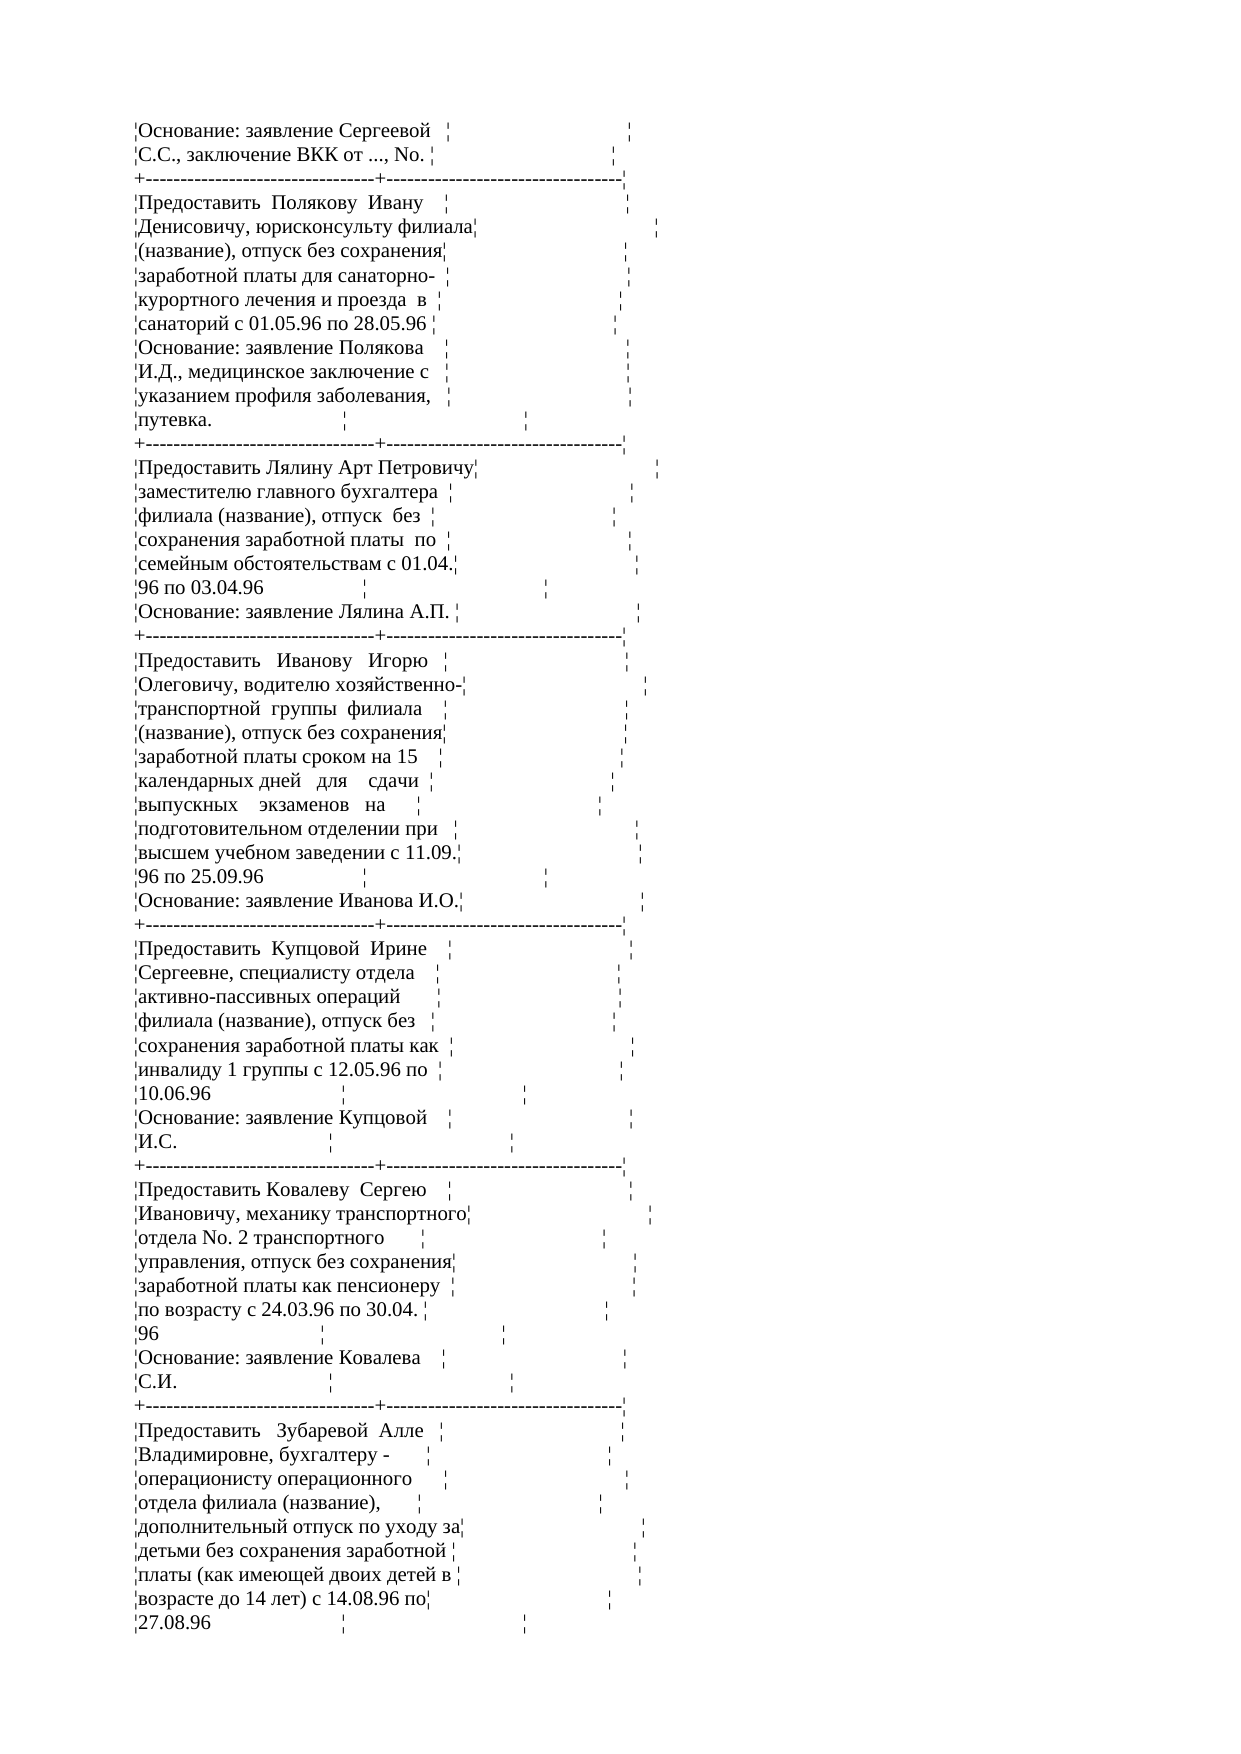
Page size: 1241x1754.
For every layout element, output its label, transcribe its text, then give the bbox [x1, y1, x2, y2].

text ¦Основание: заявление Ковалева ¦ ¦ [118, 1345, 1122, 1369]
text ¦выпускных экзаменов на ¦ ¦ [118, 792, 1122, 816]
text +---------------------------------+----------------------------------¦ [118, 1153, 1122, 1177]
text ¦Владимировне, бухгалтеру - ¦ ¦ [118, 1442, 1122, 1466]
text ¦сохранения заработной платы как ¦ ¦ [118, 1032, 1122, 1057]
text +---------------------------------+----------------------------------¦ [118, 1393, 1122, 1417]
text ¦Основание: заявление Иванова И.О.¦ ¦ [118, 888, 1122, 912]
text ¦Сергеевне, специалисту отдела ¦ ¦ [118, 960, 1122, 984]
text ¦сохранения заработной платы по ¦ ¦ [118, 527, 1122, 551]
text ¦отдела филиала (название), ¦ ¦ [118, 1490, 1122, 1514]
text ¦С.С., заключение ВКК от ..., No. ¦ ¦ [118, 142, 1122, 166]
text ¦И.С. ¦ ¦ [118, 1129, 1122, 1153]
text ¦заработной платы для санаторно- ¦ ¦ [118, 262, 1122, 287]
text ¦27.08.96 ¦ ¦ [118, 1610, 1122, 1634]
text +---------------------------------+----------------------------------¦ [118, 431, 1122, 455]
text ¦операционисту операционного ¦ ¦ [118, 1466, 1122, 1490]
text ¦С.И. ¦ ¦ [118, 1369, 1122, 1393]
text ¦96 по 25.09.96 ¦ ¦ [118, 864, 1122, 888]
text ¦Основание: заявление Лялина А.П. ¦ ¦ [118, 599, 1122, 623]
text ¦детьми без сохранения заработной ¦ ¦ [118, 1538, 1122, 1562]
text ¦(название), отпуск без сохранения¦ ¦ [118, 720, 1122, 744]
text +---------------------------------+----------------------------------¦ [118, 166, 1122, 190]
text ¦календарных дней для сдачи ¦ ¦ [118, 768, 1122, 792]
text ¦Предоставить Лялину Арт Петровичу¦ ¦ [118, 455, 1122, 479]
text ¦заместителю главного бухгалтера ¦ ¦ [118, 479, 1122, 503]
text ¦санаторий с 01.05.96 по 28.05.96 ¦ ¦ [118, 311, 1122, 335]
text ¦Денисовичу, юрисконсульту филиала¦ ¦ [118, 214, 1122, 238]
text ¦И.Д., медицинское заключение с ¦ ¦ [118, 359, 1122, 383]
text ¦платы (как имеющей двоих детей в ¦ ¦ [118, 1562, 1122, 1586]
text ¦Основание: заявление Купцовой ¦ ¦ [118, 1105, 1122, 1129]
text ¦заработной платы как пенсионеру ¦ ¦ [118, 1273, 1122, 1297]
text ¦Предоставить Иванову Игорю ¦ ¦ [118, 647, 1122, 672]
text ¦Олеговичу, водителю хозяйственно-¦ ¦ [118, 672, 1122, 696]
text ¦Основание: заявление Полякова ¦ ¦ [118, 335, 1122, 359]
text ¦дополнительный отпуск по уходу за¦ ¦ [118, 1514, 1122, 1538]
text ¦управления, отпуск без сохранения¦ ¦ [118, 1249, 1122, 1273]
text ¦10.06.96 ¦ ¦ [118, 1081, 1122, 1105]
text +---------------------------------+----------------------------------¦ [118, 623, 1122, 647]
text ¦Предоставить Полякову Ивану ¦ ¦ [118, 190, 1122, 214]
text ¦возрасте до 14 лет) с 14.08.96 по¦ ¦ [118, 1586, 1122, 1610]
text +---------------------------------+----------------------------------¦ [118, 912, 1122, 936]
text ¦транспортной группы филиала ¦ ¦ [118, 696, 1122, 720]
text ¦Ивановичу, механику транспортного¦ ¦ [118, 1201, 1122, 1225]
text ¦курортного лечения и проезда в ¦ ¦ [118, 287, 1122, 311]
text ¦филиала (название), отпуск без ¦ ¦ [118, 1008, 1122, 1032]
text ¦высшем учебном заведении с 11.09.¦ ¦ [118, 840, 1122, 864]
text ¦филиала (название), отпуск без ¦ ¦ [118, 503, 1122, 527]
text ¦заработной платы сроком на 15 ¦ ¦ [118, 744, 1122, 768]
text ¦путевка. ¦ ¦ [118, 407, 1122, 431]
text ¦активно-пассивных операций ¦ ¦ [118, 984, 1122, 1008]
text ¦инвалиду 1 группы с 12.05.96 по ¦ ¦ [118, 1057, 1122, 1081]
text ¦Основание: заявление Сергеевой ¦ ¦ [118, 118, 1122, 142]
text ¦Предоставить Зубаревой Алле ¦ ¦ [118, 1417, 1122, 1442]
text ¦96 по 03.04.96 ¦ ¦ [118, 575, 1122, 599]
text ¦семейным обстоятельствам с 01.04.¦ ¦ [118, 551, 1122, 575]
text ¦по возрасту с 24.03.96 по 30.04. ¦ ¦ [118, 1297, 1122, 1321]
text ¦подготовительном отделении при ¦ ¦ [118, 816, 1122, 840]
text ¦Предоставить Ковалеву Сергею ¦ ¦ [118, 1177, 1122, 1201]
text ¦указанием профиля заболевания, ¦ ¦ [118, 383, 1122, 407]
text ¦96 ¦ ¦ [118, 1321, 1122, 1345]
text ¦отдела No. 2 транспортного ¦ ¦ [118, 1225, 1122, 1249]
text ¦Предоставить Купцовой Ирине ¦ ¦ [118, 936, 1122, 960]
text ¦(название), отпуск без сохранения¦ ¦ [118, 238, 1122, 262]
